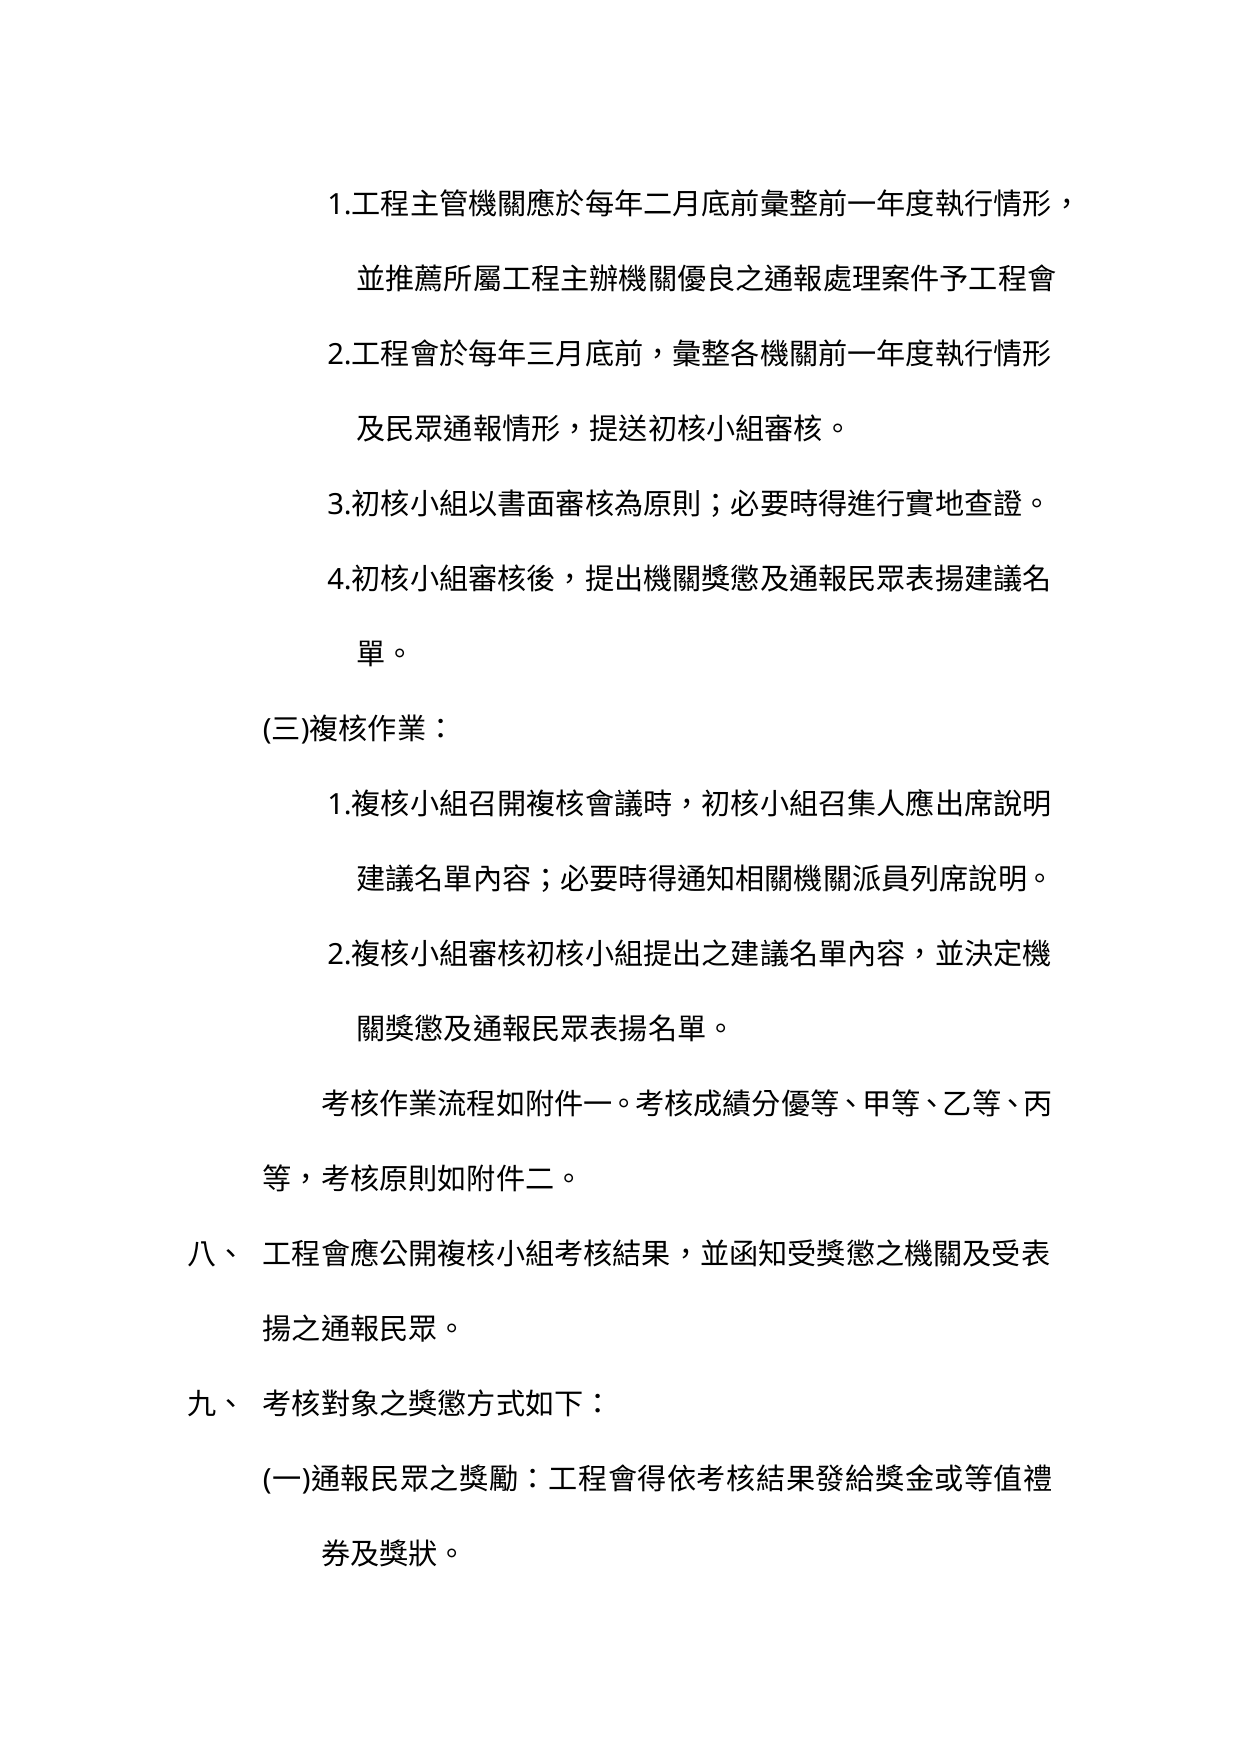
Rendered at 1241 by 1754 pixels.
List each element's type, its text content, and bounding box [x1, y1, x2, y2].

text 2.複核小組審核初核小組提出之建議名單內容，並決定機關獎懲及通報民眾表揚名單。 [327, 914, 1053, 1064]
text (一)通報民眾之獎勵：工程會得依考核結果發給獎金或等值禮券及獎狀。 [263, 1439, 1053, 1589]
text 3.初核小組以書面審核為原則；必要時得進行實地查證。 [327, 464, 1053, 539]
text 2.工程會於每年三月底前，彙整各機關前一年度執行情形及民眾通報情形，提送初核小組審核。 [327, 314, 1053, 464]
list 工程會應公開複核小組考核結果，並函知受獎懲之機關及受表揚之通報民眾。 [187, 1214, 1053, 1364]
text 考核作業流程如附件一。考核成績分優等、甲等、乙等、丙等，考核原則如附件二。 [262, 1064, 1053, 1214]
text 4.初核小組審核後，提出機關獎懲及通報民眾表揚建議名單。 [327, 539, 1053, 689]
list 考核對象之獎懲方式如下： [187, 1364, 1053, 1439]
text 1.複核小組召開複核會議時，初核小組召集人應出席說明建議名單內容；必要時得通知相關機關派員列席說明。 [327, 764, 1053, 914]
text 1.工程主管機關應於每年二月底前彙整前一年度執行情形，並推薦所屬工程主辦機關優良之通報處理案件予工程會。 [327, 164, 1053, 314]
text (三)複核作業： [263, 689, 1053, 764]
